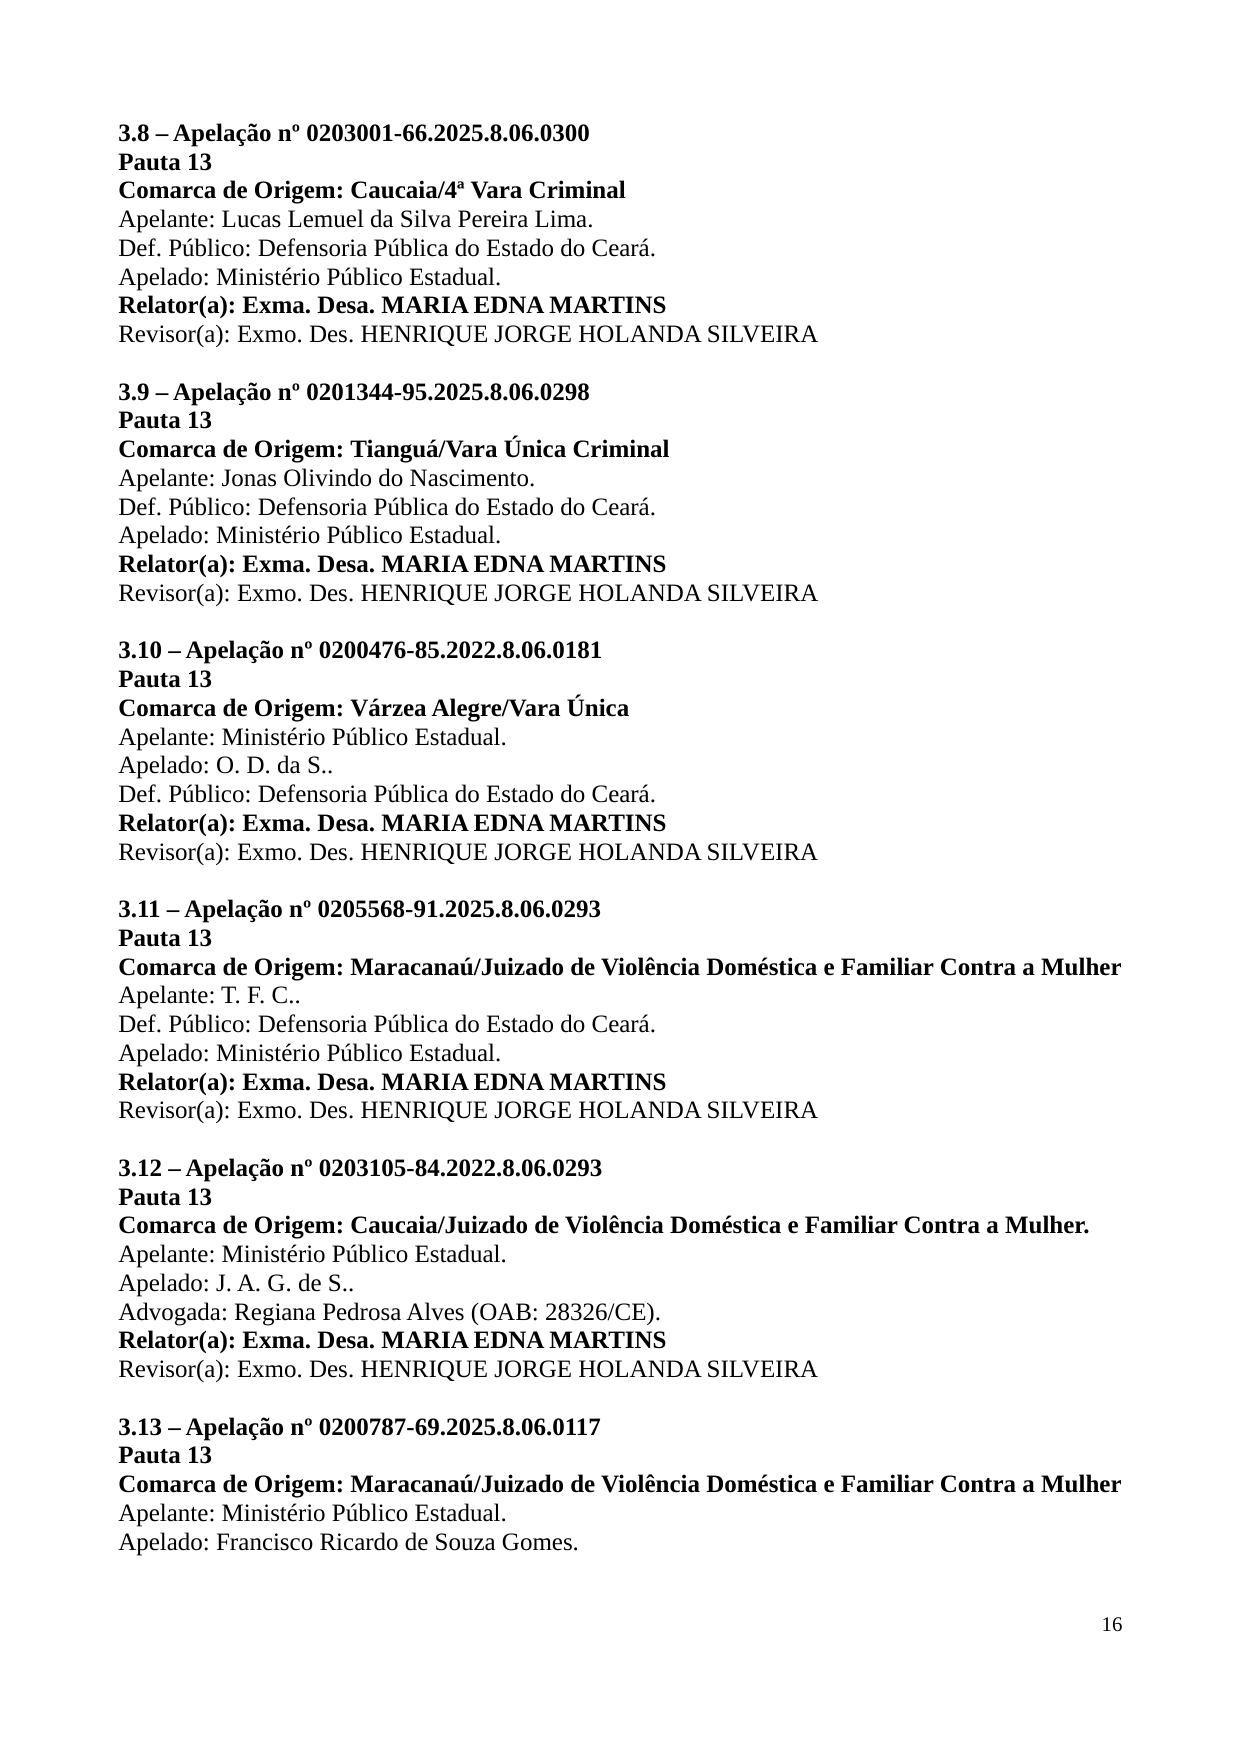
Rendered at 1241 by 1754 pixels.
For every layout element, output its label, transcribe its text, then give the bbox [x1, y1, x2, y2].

text Apelado: J. A. G. de S.. [118, 1268, 1122, 1297]
text Advogada: Regiana Pedrosa Alves (OAB: 28326/CE). [118, 1297, 1122, 1326]
text Comarca de Origem: Tianguá/Vara Única Criminal [118, 434, 1122, 463]
text Apelado: Ministério Público Estadual. [118, 1038, 1122, 1067]
text Comarca de Origem: Maracanaú/Juizado de Violência Doméstica e Familiar Contra a Mulher [118, 952, 1122, 981]
text Comarca de Origem: Caucaia/Juizado de Violência Doméstica e Familiar Contra a Mulher. [118, 1211, 1122, 1239]
text Def. Público: Defensoria Pública do Estado do Ceará. [118, 1009, 1122, 1038]
text 3.9 – Apelação nº 0201344-95.2025.8.06.0298 [118, 377, 1122, 406]
text Pauta 13 [118, 664, 1122, 693]
text Apelante: Ministério Público Estadual. [118, 1498, 1122, 1527]
text Apelante: Ministério Público Estadual. [118, 1239, 1122, 1268]
text Pauta 13 [118, 406, 1122, 434]
text 3.8 – Apelação nº 0203001-66.2025.8.06.0300 [118, 118, 1122, 147]
text Apelante: Ministério Público Estadual. [118, 722, 1122, 751]
text Apelante: T. F. C.. [118, 981, 1122, 1009]
text Revisor(a): Exmo. Des. HENRIQUE JORGE HOLANDA SILVEIRA [118, 1354, 1122, 1383]
text Def. Público: Defensoria Pública do Estado do Ceará. [118, 233, 1122, 262]
text Pauta 13 [118, 147, 1122, 176]
text Relator(a): Exma. Desa. MARIA EDNA MARTINS [118, 291, 1122, 319]
text Comarca de Origem: Caucaia/4ª Vara Criminal [118, 176, 1122, 204]
text Apelado: Ministério Público Estadual. [118, 521, 1122, 549]
text Apelante: Jonas Olivindo do Nascimento. [118, 463, 1122, 492]
text Def. Público: Defensoria Pública do Estado do Ceará. [118, 492, 1122, 521]
text 3.12 – Apelação nº 0203105-84.2022.8.06.0293 [118, 1153, 1122, 1182]
text Apelado: Ministério Público Estadual. [118, 262, 1122, 291]
text Comarca de Origem: Várzea Alegre/Vara Única [118, 693, 1122, 722]
text Apelado: Francisco Ricardo de Souza Gomes. [118, 1527, 1122, 1556]
text 3.11 – Apelação nº 0205568-91.2025.8.06.0293 [118, 894, 1122, 923]
text Relator(a): Exma. Desa. MARIA EDNA MARTINS [118, 808, 1122, 837]
text Comarca de Origem: Maracanaú/Juizado de Violência Doméstica e Familiar Contra a Mulher [118, 1469, 1122, 1498]
text Relator(a): Exma. Desa. MARIA EDNA MARTINS [118, 1326, 1122, 1354]
text 3.10 – Apelação nº 0200476-85.2022.8.06.0181 [118, 636, 1122, 664]
text Relator(a): Exma. Desa. MARIA EDNA MARTINS [118, 549, 1122, 578]
text Revisor(a): Exmo. Des. HENRIQUE JORGE HOLANDA SILVEIRA [118, 837, 1122, 866]
text Apelante: Lucas Lemuel da Silva Pereira Lima. [118, 204, 1122, 233]
text Pauta 13 [118, 923, 1122, 952]
text Pauta 13 [118, 1441, 1122, 1469]
text Pauta 13 [118, 1182, 1122, 1211]
text Revisor(a): Exmo. Des. HENRIQUE JORGE HOLANDA SILVEIRA [118, 1096, 1122, 1124]
text 3.13 – Apelação nº 0200787-69.2025.8.06.0117 [118, 1412, 1122, 1441]
text Relator(a): Exma. Desa. MARIA EDNA MARTINS [118, 1067, 1122, 1096]
text Revisor(a): Exmo. Des. HENRIQUE JORGE HOLANDA SILVEIRA [118, 319, 1122, 348]
text Apelado: O. D. da S.. [118, 751, 1122, 779]
text Revisor(a): Exmo. Des. HENRIQUE JORGE HOLANDA SILVEIRA [118, 578, 1122, 607]
text Def. Público: Defensoria Pública do Estado do Ceará. [118, 779, 1122, 808]
